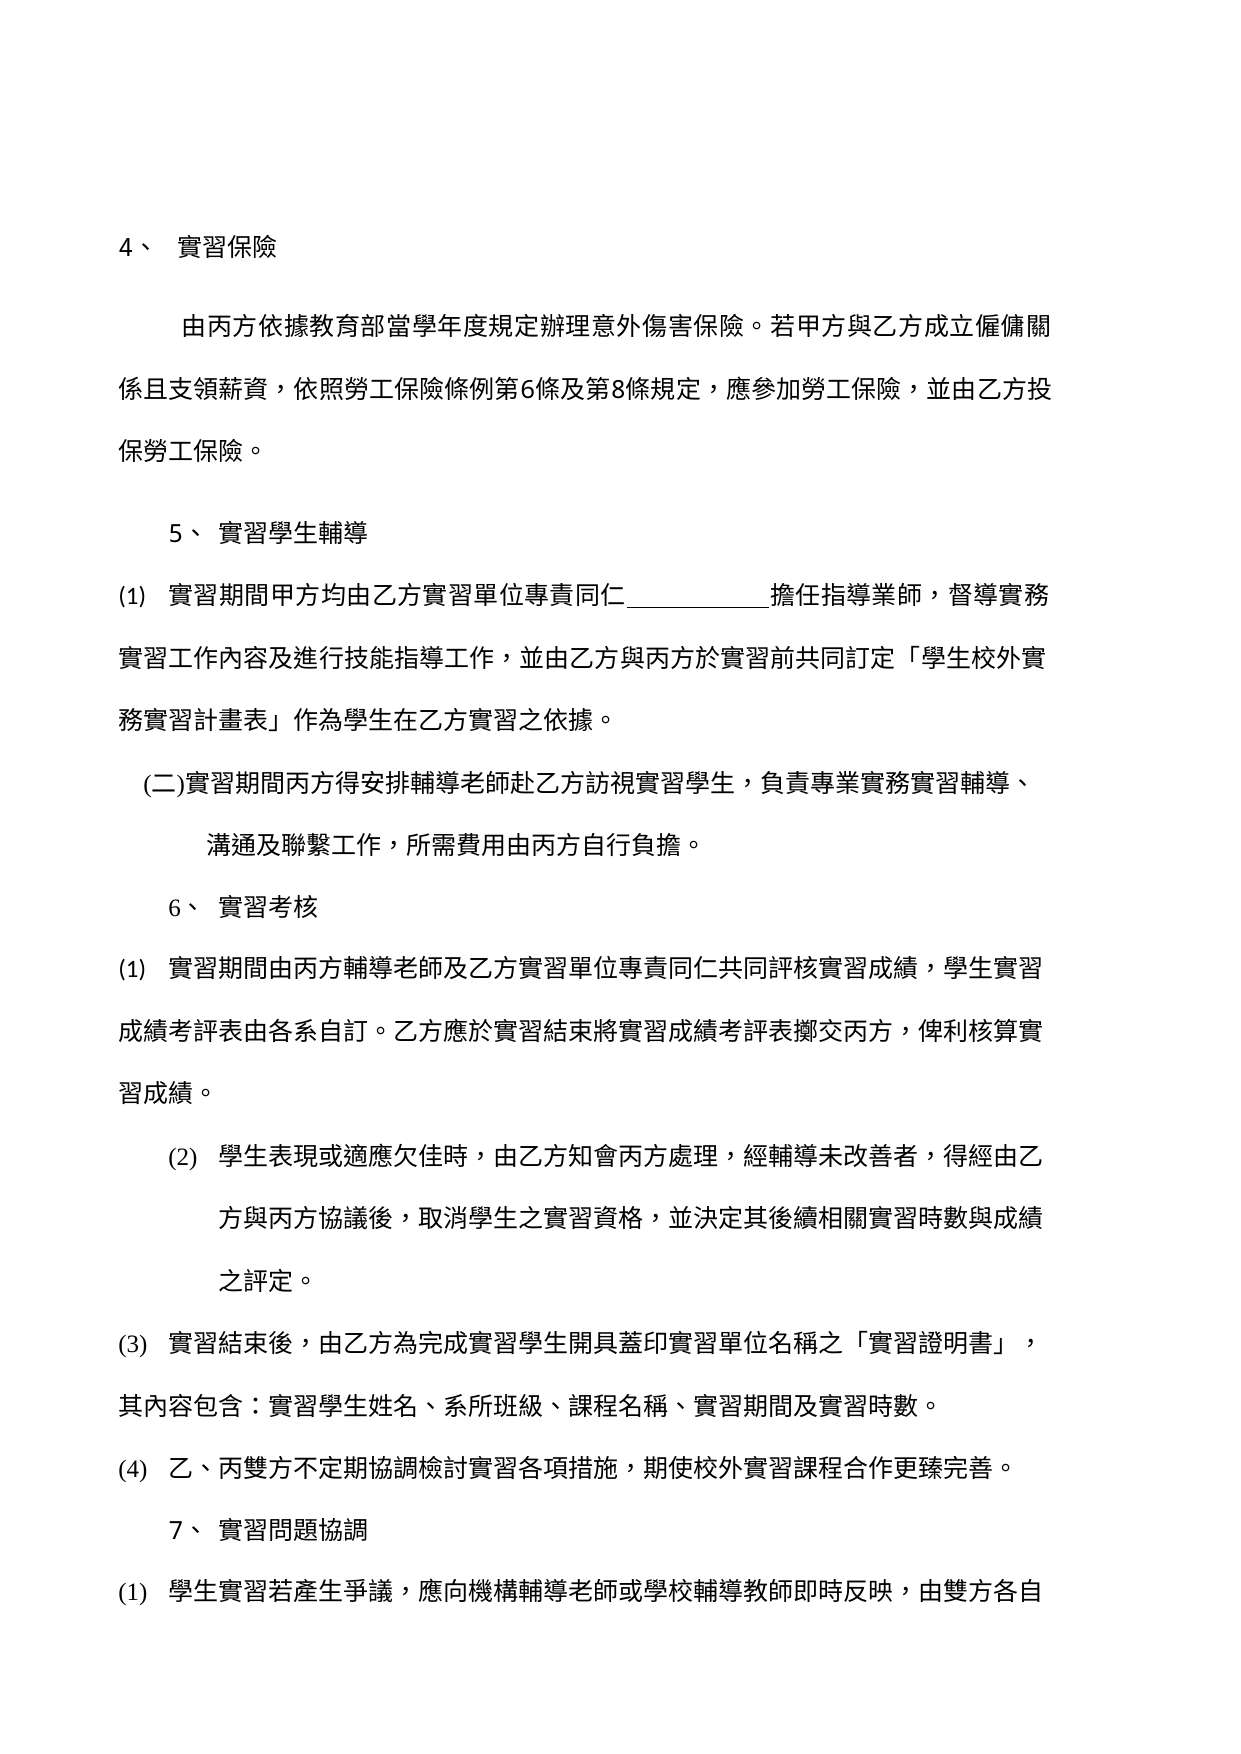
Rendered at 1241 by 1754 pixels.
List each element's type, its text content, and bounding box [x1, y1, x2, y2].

list 實習問題協調 [168, 1506, 1053, 1548]
list 實習學生輔導 [1006, 489, 1053, 552]
list 實習保險 [118, 223, 1053, 264]
list 實習結束後，由乙方為完成實習學生開具蓋印實習單位名稱之「實習證明書」，其內容包含：實習學生姓名、系所班級、課程名稱、實習期間及實習時數。 [118, 1300, 1050, 1425]
list 實習考核 [1006, 883, 1053, 925]
text 由丙方依據教育部當學年度規定辦理意外傷害保險。若甲方與乙方成立僱傭關係且支領薪資，依照勞工保險條例第6條及第8條規定，應參加勞工保險，並由乙方投保勞工保險。 [118, 283, 1053, 471]
list 實習期間甲方均由乙方實習單位專責同仁 擔任指導業師，督導實務實習工作內容及進行技能指導工作，並由乙方與丙方於實習前共同訂定「學生校外實務實習計畫表」作為學生在乙方實習之依據。 [1006, 552, 1050, 739]
list 實習期間甲方均由乙方實習單位專責同仁 擔任指導業師，督導實務實習工作內容及進行技能指導工作，並由乙方與丙方於實習前共同訂定「學生校外實務實習計畫表」作為學生在乙方實習之依據。 [118, 552, 145, 739]
list 學生實習若產生爭議，應向機構輔導老師或學校輔導教師即時反映，由雙方各自或共同商議爭議改善方案。如未獲改善，學生得依據爭議協商處理作業程序提出申訴。 [118, 1548, 1050, 1610]
text (二)實習期間丙方得安排輔導老師赴乙方訪視實習學生，負責專業實務實習輔導、溝通及聯繫工作，所需費用由丙方自行負擔。 [118, 739, 145, 864]
list 學生表現或適應欠佳時，由乙方知會丙方處理，經輔導未改善者，得經由乙方與丙方協議後，取消學生之實習資格，並決定其後續相關實習時數與成績之評定。 [1006, 1112, 1053, 1300]
list 實習期間由丙方輔導老師及乙方實習單位專責同仁共同評核實習成績，學生實習成績考評表由各系自訂。乙方應於實習結束將實習成績考評表擲交丙方，俾利核算實習成績。 [118, 925, 145, 1112]
list 實習期間由丙方輔導老師及乙方實習單位專責同仁共同評核實習成績，學生實習成績考評表由各系自訂。乙方應於實習結束將實習成績考評表擲交丙方，俾利核算實習成績。 [1006, 925, 1050, 1112]
text (二)實習期間丙方得安排輔導老師赴乙方訪視實習學生，負責專業實務實習輔導、溝通及聯繫工作，所需費用由丙方自行負擔。 [1006, 739, 1050, 864]
list 乙、丙雙方不定期協調檢討實習各項措施，期使校外實習課程合作更臻完善。 [118, 1425, 1050, 1487]
